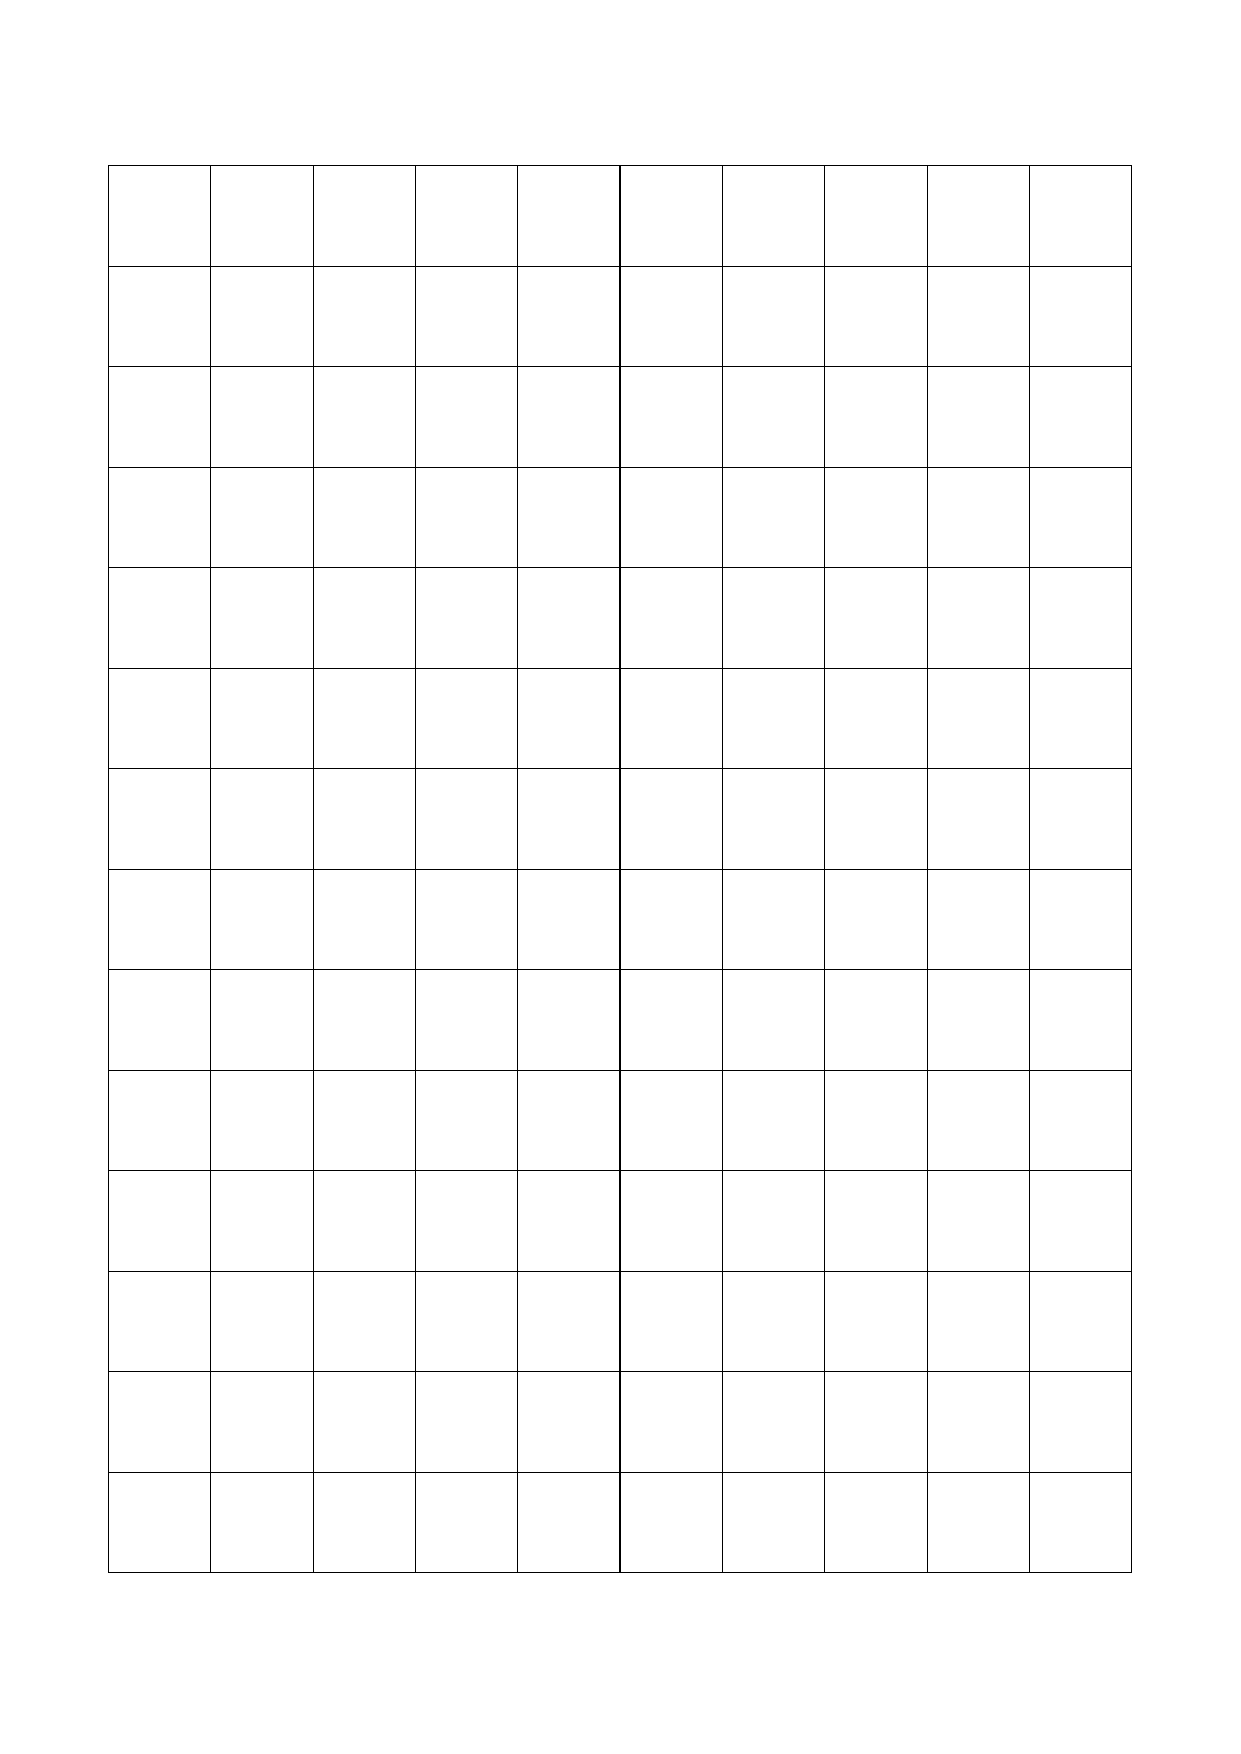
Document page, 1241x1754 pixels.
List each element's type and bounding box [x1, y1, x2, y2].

table_cell [314, 669, 415, 768]
table_cell [109, 1071, 210, 1170]
table_cell [825, 166, 927, 266]
table_cell [518, 166, 619, 266]
table_cell [1030, 367, 1131, 467]
table_cell [314, 1272, 415, 1371]
table_cell [723, 1272, 824, 1371]
table_cell [621, 669, 722, 768]
table_cell [518, 1372, 619, 1472]
table_cell [416, 568, 517, 668]
table_cell [211, 367, 313, 467]
table_cell [109, 970, 210, 1070]
table_cell [314, 568, 415, 668]
table_cell [621, 1272, 722, 1371]
table_cell [518, 1171, 619, 1271]
table_cell [1030, 568, 1131, 668]
table_cell [621, 769, 722, 869]
table_cell [928, 267, 1029, 366]
table_cell [211, 870, 313, 969]
table_cell [928, 970, 1029, 1070]
table_cell [109, 669, 210, 768]
table_cell [825, 669, 927, 768]
table_cell [416, 769, 517, 869]
table_cell [416, 367, 517, 467]
table_cell [723, 669, 824, 768]
table_cell [314, 367, 415, 467]
table_cell [723, 1171, 824, 1271]
table_cell [211, 1473, 313, 1572]
table_cell [211, 1071, 313, 1170]
table_cell [1030, 1071, 1131, 1170]
table_cell [723, 367, 824, 467]
table_cell [518, 769, 619, 869]
table_cell [211, 769, 313, 869]
table_cell [416, 166, 517, 266]
table_cell [928, 1473, 1029, 1572]
table_cell [928, 367, 1029, 467]
table_cell [518, 970, 619, 1070]
table_cell [109, 1171, 210, 1271]
table_cell [211, 166, 313, 266]
table_cell [211, 1171, 313, 1271]
table_cell [1030, 267, 1131, 366]
table_cell [621, 468, 722, 567]
table_cell [723, 468, 824, 567]
table_cell [109, 166, 210, 266]
table_cell [1030, 468, 1131, 567]
table_cell [416, 669, 517, 768]
table_cell [314, 970, 415, 1070]
table_cell [518, 669, 619, 768]
table_cell [518, 267, 619, 366]
table_cell [621, 1171, 722, 1271]
table_cell [825, 1071, 927, 1170]
table_cell [825, 769, 927, 869]
table_cell [621, 870, 722, 969]
table_cell [416, 1272, 517, 1371]
table_cell [109, 267, 210, 366]
table_cell [928, 468, 1029, 567]
table_cell [518, 870, 619, 969]
table_cell [416, 468, 517, 567]
table_cell [723, 1071, 824, 1170]
table_cell [928, 769, 1029, 869]
table_cell [1030, 1272, 1131, 1371]
table_cell [518, 367, 619, 467]
table_cell [211, 1372, 313, 1472]
table_cell [928, 1272, 1029, 1371]
table_cell [928, 166, 1029, 266]
table_cell [314, 1171, 415, 1271]
table_cell [314, 1473, 415, 1572]
table_cell [518, 468, 619, 567]
table_cell [314, 267, 415, 366]
table_cell [416, 970, 517, 1070]
table_cell [723, 870, 824, 969]
table_cell [1030, 1171, 1131, 1271]
table_cell [621, 568, 722, 668]
table_cell [211, 468, 313, 567]
table_cell [416, 870, 517, 969]
table_cell [1030, 970, 1131, 1070]
table_cell [1030, 166, 1131, 266]
table_cell [723, 267, 824, 366]
table_cell [1030, 870, 1131, 969]
table_cell [723, 568, 824, 668]
table_cell [109, 769, 210, 869]
table_cell [621, 970, 722, 1070]
table_cell [314, 468, 415, 567]
table_cell [1030, 1473, 1131, 1572]
table_cell [1030, 669, 1131, 768]
table_cell [621, 367, 722, 467]
table_cell [1030, 769, 1131, 869]
table_cell [314, 166, 415, 266]
table_cell [109, 568, 210, 668]
table_cell [928, 1372, 1029, 1472]
table_cell [825, 267, 927, 366]
table_cell [109, 1272, 210, 1371]
table_cell [723, 1473, 824, 1572]
table_cell [416, 1372, 517, 1472]
table_cell [723, 166, 824, 266]
table_cell [928, 568, 1029, 668]
table_cell [621, 166, 722, 266]
table_cell [825, 1372, 927, 1472]
table_cell [825, 870, 927, 969]
table_cell [416, 1071, 517, 1170]
table_cell [621, 1071, 722, 1170]
table_cell [928, 1071, 1029, 1170]
table_cell [518, 1071, 619, 1170]
table_cell [518, 1272, 619, 1371]
table_cell [928, 669, 1029, 768]
table_cell [518, 1473, 619, 1572]
table_cell [825, 1272, 927, 1371]
table_cell [109, 1372, 210, 1472]
table_cell [928, 1171, 1029, 1271]
table_cell [314, 1071, 415, 1170]
table_cell [825, 1171, 927, 1271]
table_cell [211, 267, 313, 366]
table_cell [825, 367, 927, 467]
table_cell [109, 870, 210, 969]
table_cell [621, 1372, 722, 1472]
table_cell [109, 1473, 210, 1572]
table_cell [416, 1473, 517, 1572]
table_cell [211, 669, 313, 768]
table_cell [314, 1372, 415, 1472]
table_cell [723, 970, 824, 1070]
table_cell [1030, 1372, 1131, 1472]
table_cell [723, 1372, 824, 1472]
table_cell [109, 468, 210, 567]
table_cell [518, 568, 619, 668]
table_cell [723, 769, 824, 869]
table_cell [825, 568, 927, 668]
table_cell [825, 1473, 927, 1572]
table_cell [211, 1272, 313, 1371]
table_cell [211, 568, 313, 668]
table_cell [825, 970, 927, 1070]
table_cell [621, 1473, 722, 1572]
table_cell [109, 367, 210, 467]
table_cell [314, 870, 415, 969]
table_cell [416, 1171, 517, 1271]
table_cell [314, 769, 415, 869]
table_cell [928, 870, 1029, 969]
table_cell [211, 970, 313, 1070]
table_cell [825, 468, 927, 567]
table_cell [416, 267, 517, 366]
table_cell [621, 267, 722, 366]
